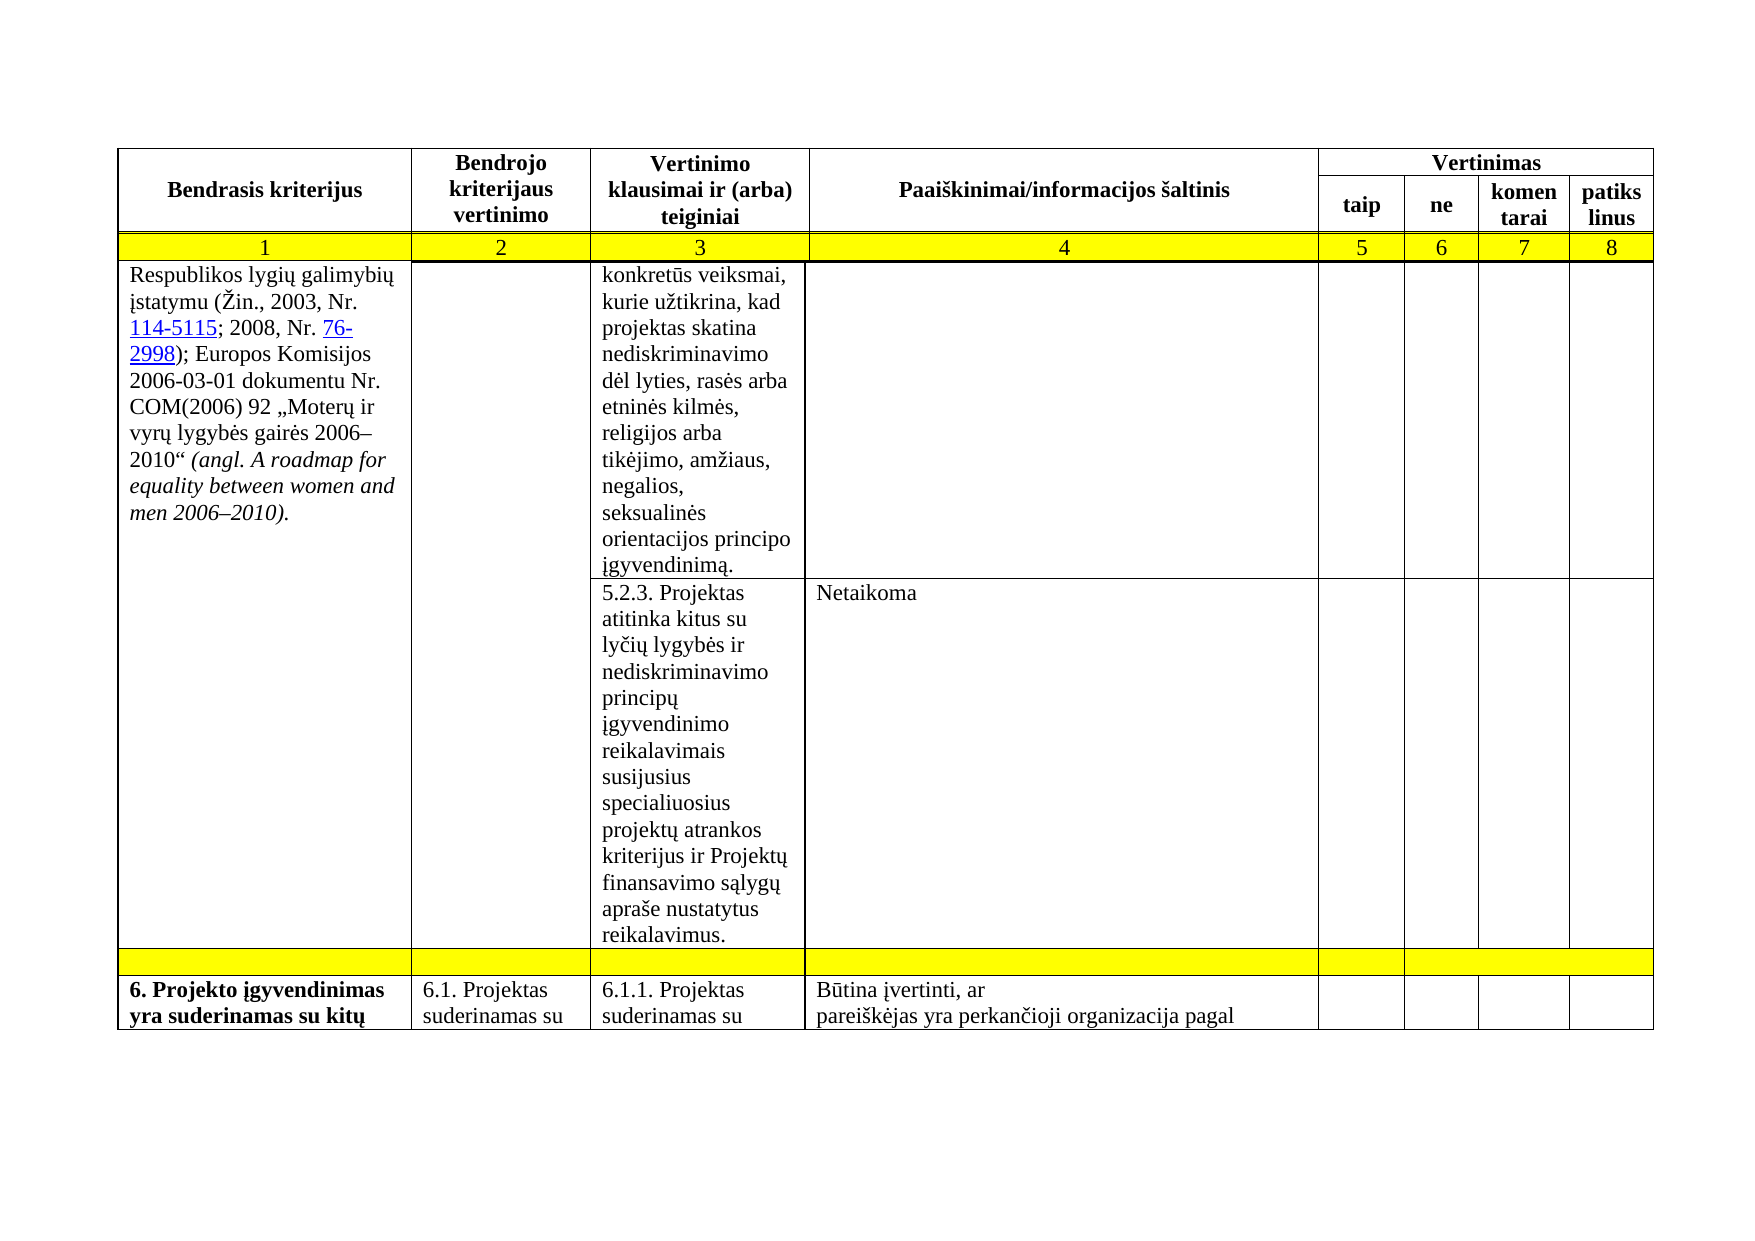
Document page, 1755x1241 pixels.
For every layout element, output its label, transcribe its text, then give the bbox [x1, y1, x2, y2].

table_cell Būtina įvertinti, ar pareiškėjas yra perkančioji organizacija pagal [806, 976, 1318, 1029]
table_cell [806, 949, 1318, 975]
table_cell patikslinus [1570, 176, 1653, 231]
table_cell 5.2.3. Projektas atitinka kitus su lyčių lygybės ir nediskriminavimo principų įgyvendinimo reikalavimais susijusius specialiuosius projektų atrankos kriterijus ir Projektų finansavimo sąlygų apraše nustatytus reikalavimus. [591, 579, 804, 948]
table_cell [1570, 263, 1653, 578]
table_cell 8 [1570, 234, 1653, 260]
table_cell konkretūs veiksmai, kurie užtikrina, kad projektas skatina nediskriminavimo dėl lyties, rasės arba etninės kilmės, religijos arba tikėjimo, amžiaus, negalios, seksualinės orientacijos principo įgyvendinimą. [591, 263, 804, 578]
table_cell [1319, 976, 1404, 1029]
table_cell [1319, 263, 1404, 578]
table_cell 4 [810, 234, 1318, 260]
table_cell [806, 263, 1318, 578]
table_cell [119, 949, 411, 975]
table_cell [1570, 579, 1653, 948]
table_cell 6. Projekto įgyvendinimas yra suderinamas su kitų [119, 976, 411, 1029]
table_cell ne [1405, 176, 1478, 231]
table_cell [1319, 949, 1404, 975]
table_cell [1405, 263, 1478, 578]
table_cell [1405, 976, 1478, 1029]
table_header Bendrojo kriterijaus vertinimo aspektai [412, 149, 590, 231]
table_cell 6 [1405, 234, 1478, 260]
table_cell [1479, 579, 1569, 948]
table_cell [1405, 949, 1653, 975]
table_cell 7 [1479, 234, 1569, 260]
table_cell 1 [119, 234, 411, 260]
table_cell 3 [591, 234, 809, 260]
table_cell [1479, 263, 1569, 578]
table_cell [1570, 976, 1653, 1029]
table_cell taip [1319, 176, 1404, 231]
table_cell [1319, 579, 1404, 948]
table_cell Respublikos lygių galimybių įstatymu (Žin., 2003, Nr. 114-5115; 2008, Nr. 76-2998); Europos Komisijos 2006-03-01 dokumentu Nr. COM(2006) 92 „Moterų ir vyrų lygybės gairės 2006–2010“ (angl. A roadmap for equality between women and men 2006–2010). [119, 261, 411, 948]
table_cell 2 [412, 234, 590, 260]
table_cell 6.1.1. Projektas suderinamas su [591, 976, 804, 1029]
table_header Paaiškinimai/informacijos šaltinis [810, 149, 1318, 231]
table_cell [1405, 579, 1478, 948]
table_header Bendrasis kriterijus [119, 149, 411, 231]
table_cell Netaikoma [806, 579, 1318, 948]
table_cell 6.1. Projektas suderinamas su [412, 976, 590, 1029]
table_cell komentarai [1479, 176, 1569, 231]
table_cell [1479, 976, 1569, 1029]
table_header Vertinimas [1319, 149, 1653, 175]
table_header Vertinimo klausimai ir (arba) teiginiai [591, 149, 809, 231]
table_cell 5 [1319, 234, 1404, 260]
table_cell [591, 949, 804, 975]
table_cell [412, 949, 590, 975]
table_cell [412, 263, 590, 948]
